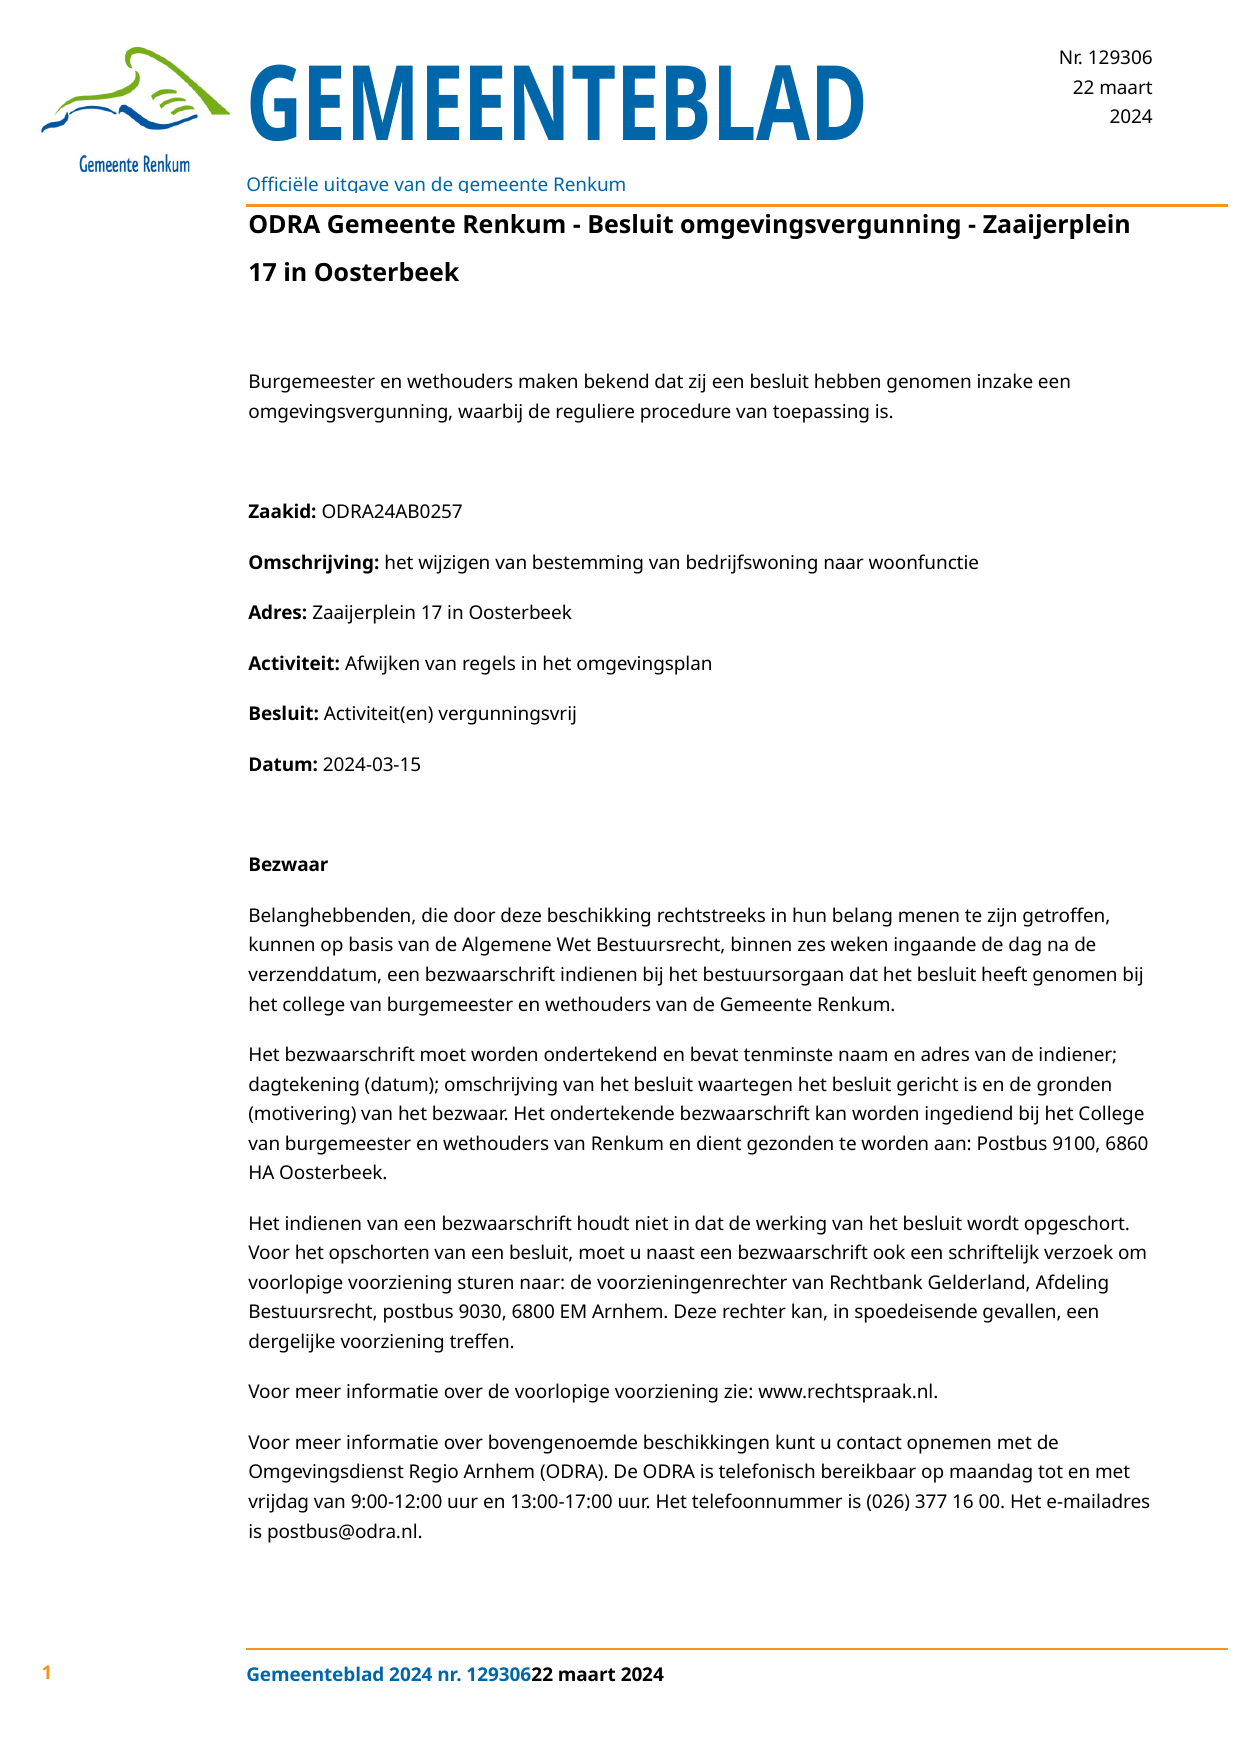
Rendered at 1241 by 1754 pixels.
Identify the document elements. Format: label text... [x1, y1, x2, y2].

text Voor meer informatie over bovengenoemde beschikkingen kunt u contact opnemen met de Omgevingsdienst Regio Arnhem (ODRA). De ODRA is telefonisch bereikbaar op maandag tot en met vrijdag van 9:00-12:00 uur en 13:00-17:00 uur. Het telefoonnummer is (026) 377 16 00. Het e-mailadres is postbus@odra.nl. [248, 1429, 1152, 1544]
text Voor meer informatie over de voorlopige voorziening zie: www.rechtspraak.nl. [248, 1379, 1152, 1404]
text Het bezwaarschrift moet worden ondertekend en bevat tenminste naam en adres van de indiener; dagtekening (datum); omschrijving van het besluit waartegen het besluit gericht is en de gronden (motivering) van het bezwaar. Het ondertekende bezwaarschrift kan worden ingediend bij het College van burgemeester en wethouders van Renkum en dient gezonden te worden aan: Postbus 9100, 6860 HA Oosterbeek. [248, 1041, 1152, 1185]
text Burgemeester en wethouders maken bekend dat zij een besluit hebben genomen inzake een omgevingsvergunning, waarbij de reguliere procedure van toepassing is. [248, 368, 1152, 424]
picture [41, 47, 231, 172]
text Adres: Zaaijerplein 17 in Oosterbeek [248, 599, 1152, 625]
text Bezwaar [248, 852, 1152, 877]
text Belanghebbenden, die door deze beschikking rechtstreeks in hun belang menen te zijn getroffen, kunnen op basis van de Algemene Wet Bestuursrecht, binnen zes weken ingaande de dag na de verzenddatum, een bezwaarschrift indienen bij het bestuursorgaan dat het besluit heeft genomen bij het college van burgemeester en wethouders van de Gemeente Renkum. [248, 902, 1152, 1017]
text Zaakid: ODRA24AB0257 [248, 499, 1152, 524]
text Datum: 2024-03-15 [248, 751, 1152, 777]
text Omschrijving: het wijzigen van bestemming van bedrijfswoning naar woonfunctie [248, 549, 1152, 575]
text Besluit: Activiteit(en) vergunningsvrij [248, 700, 1152, 726]
text ODRA Gemeente Renkum - Besluit omgevingsvergunning - Zaaijerplein 17 in Oosterbeek [248, 207, 1152, 288]
text Het indienen van een bezwaarschrift houdt niet in dat de werking van het besluit wordt opgeschort. Voor het opschorten van een besluit, moet u naast een bezwaarschrift ook een schriftelijk verzoek om voorlopige voorziening sturen naar: de voorzieningenrechter van Rechtbank Gelderland, Afdeling Bestuursrecht, postbus 9030, 6800 EM Arnhem. Deze rechter kan, in spoedeisende gevallen, een dergelijke voorziening treffen. [248, 1210, 1152, 1354]
text Activiteit: Afwijken van regels in het omgevingsplan [248, 650, 1152, 676]
